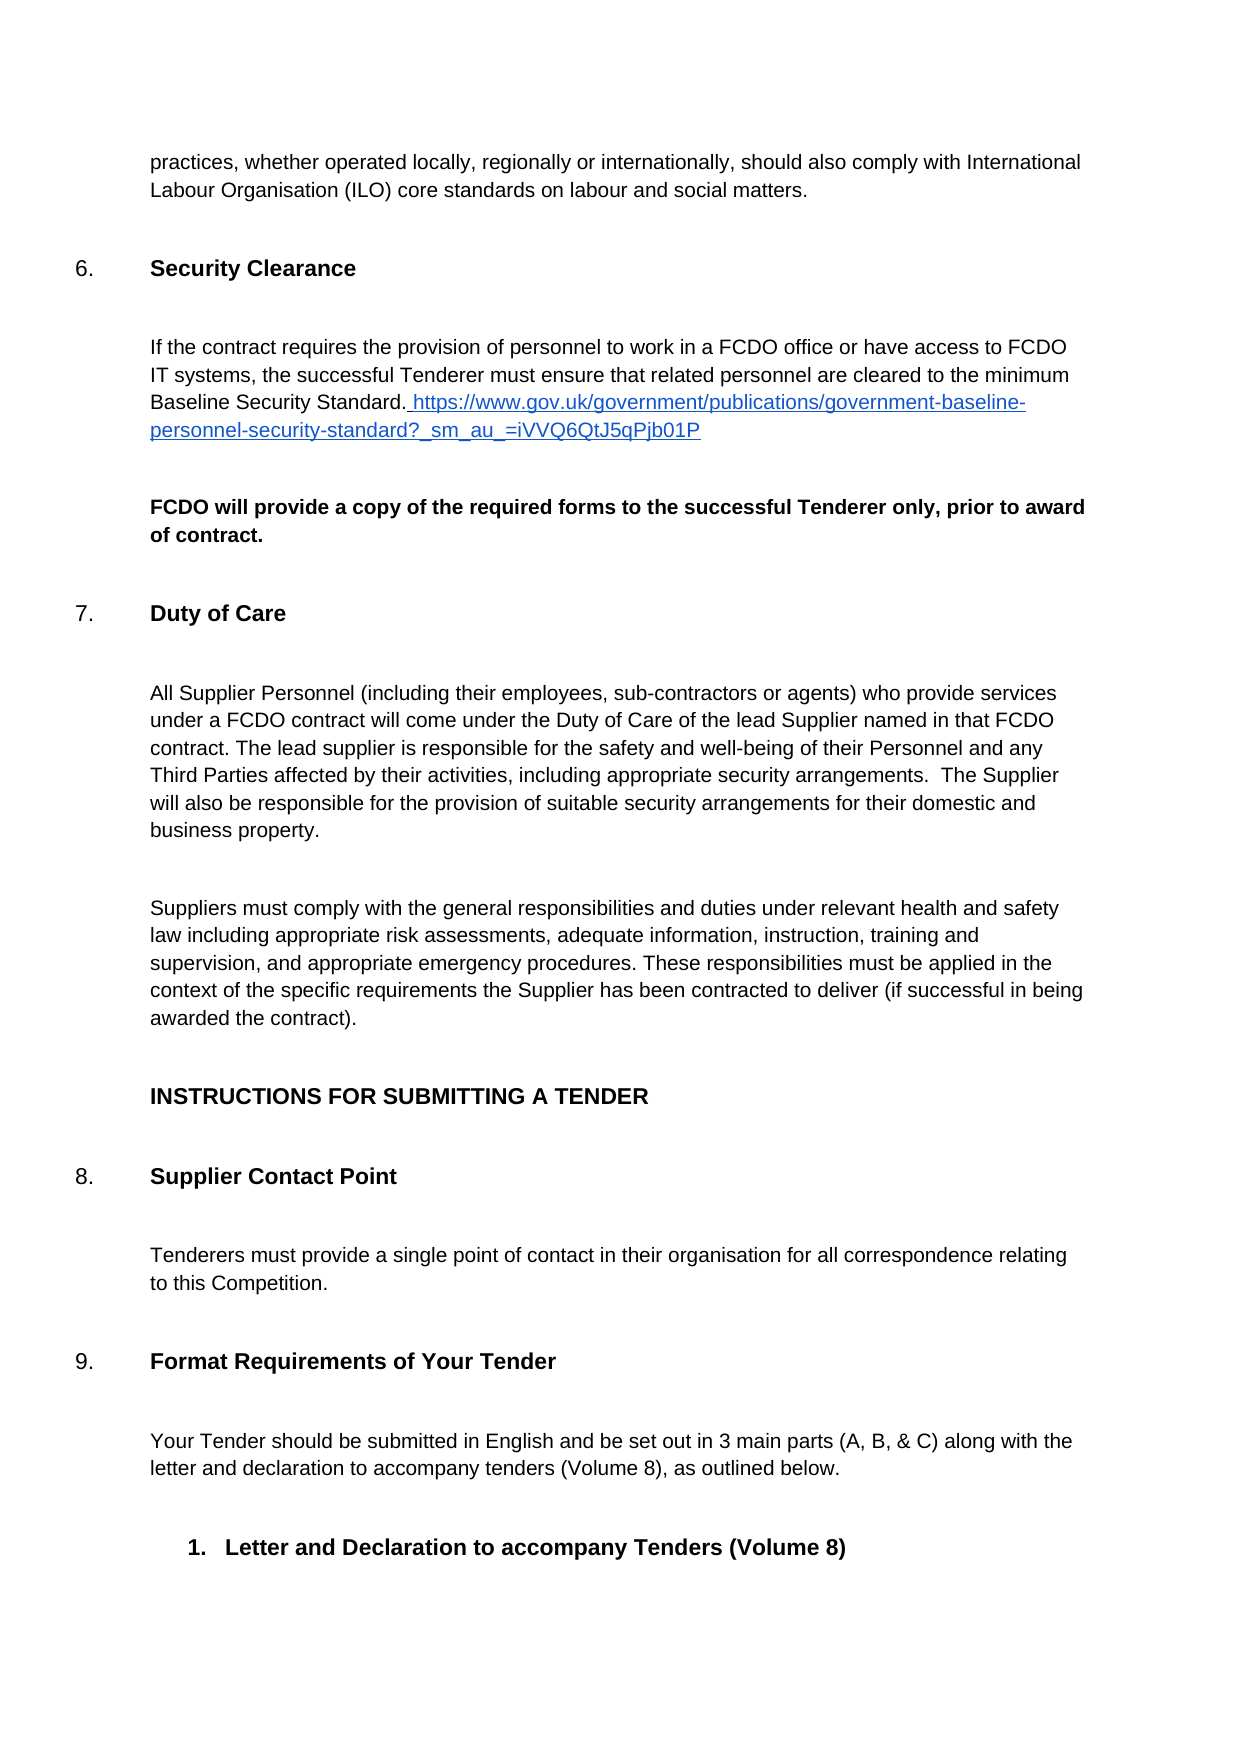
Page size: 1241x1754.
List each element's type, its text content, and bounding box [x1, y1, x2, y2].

text Suppliers must comply with the general responsibilities and duties under relevant health and safety law including appropriate risk assessments, adequate information, instruction, training and supervision, and appropriate emergency procedures. These responsibilities must be applied in the context of the specific requirements the Supplier has been contracted to deliver (if successful in being awarded the contract). [150, 895, 1091, 1029]
text FCDO will provide a copy of the required forms to the successful Tenderer only, prior to award of contract. [150, 495, 1091, 547]
list Security Clearance [75, 255, 1091, 281]
text If the contract requires the provision of personnel to work in a FCDO office or have access to FCDO IT systems, the successful Tenderer must ensure that related personnel are cleared to the minimum Baseline Security Standard. https://www.gov.uk/government/publications/government-baseline-personnel-security-standard?_sm_au_=iVVQ6QtJ5qPjb01P [150, 335, 1091, 442]
list Duty of Care [75, 600, 1091, 627]
text INSTRUCTIONS FOR SUBMITTING A TENDER [150, 1083, 1091, 1109]
text All Supplier Personnel (including their employees, sub-contractors or agents) who provide services under a FCDO contract will come under the Duty of Care of the lead Supplier named in that FCDO contract. The lead supplier is responsible for the safety and well-being of their Personnel and any Third Parties affected by their activities, including appropriate security arrangements. The Supplier will also be responsible for the provision of suitable security arrangements for their domestic and business property. [150, 680, 1091, 842]
list Supplier Contact Point [75, 1163, 1091, 1189]
text Your Tender should be submitted in English and be set out in 3 main parts (A, B, & C) along with the letter and declaration to accompany tenders (Volume 8), as outlined below. [150, 1428, 1091, 1480]
text Tenderers must provide a single point of contact in their organisation for all correspondence relating to this Competition. [150, 1243, 1091, 1295]
text practices, whether operated locally, regionally or internationally, should also comply with International Labour Organisation (ILO) core standards on labour and social matters. [150, 150, 1091, 201]
list Format Requirements of Your Tender [75, 1348, 1091, 1375]
list Letter and Declaration to accompany Tenders (Volume 8) [187, 1533, 1091, 1560]
